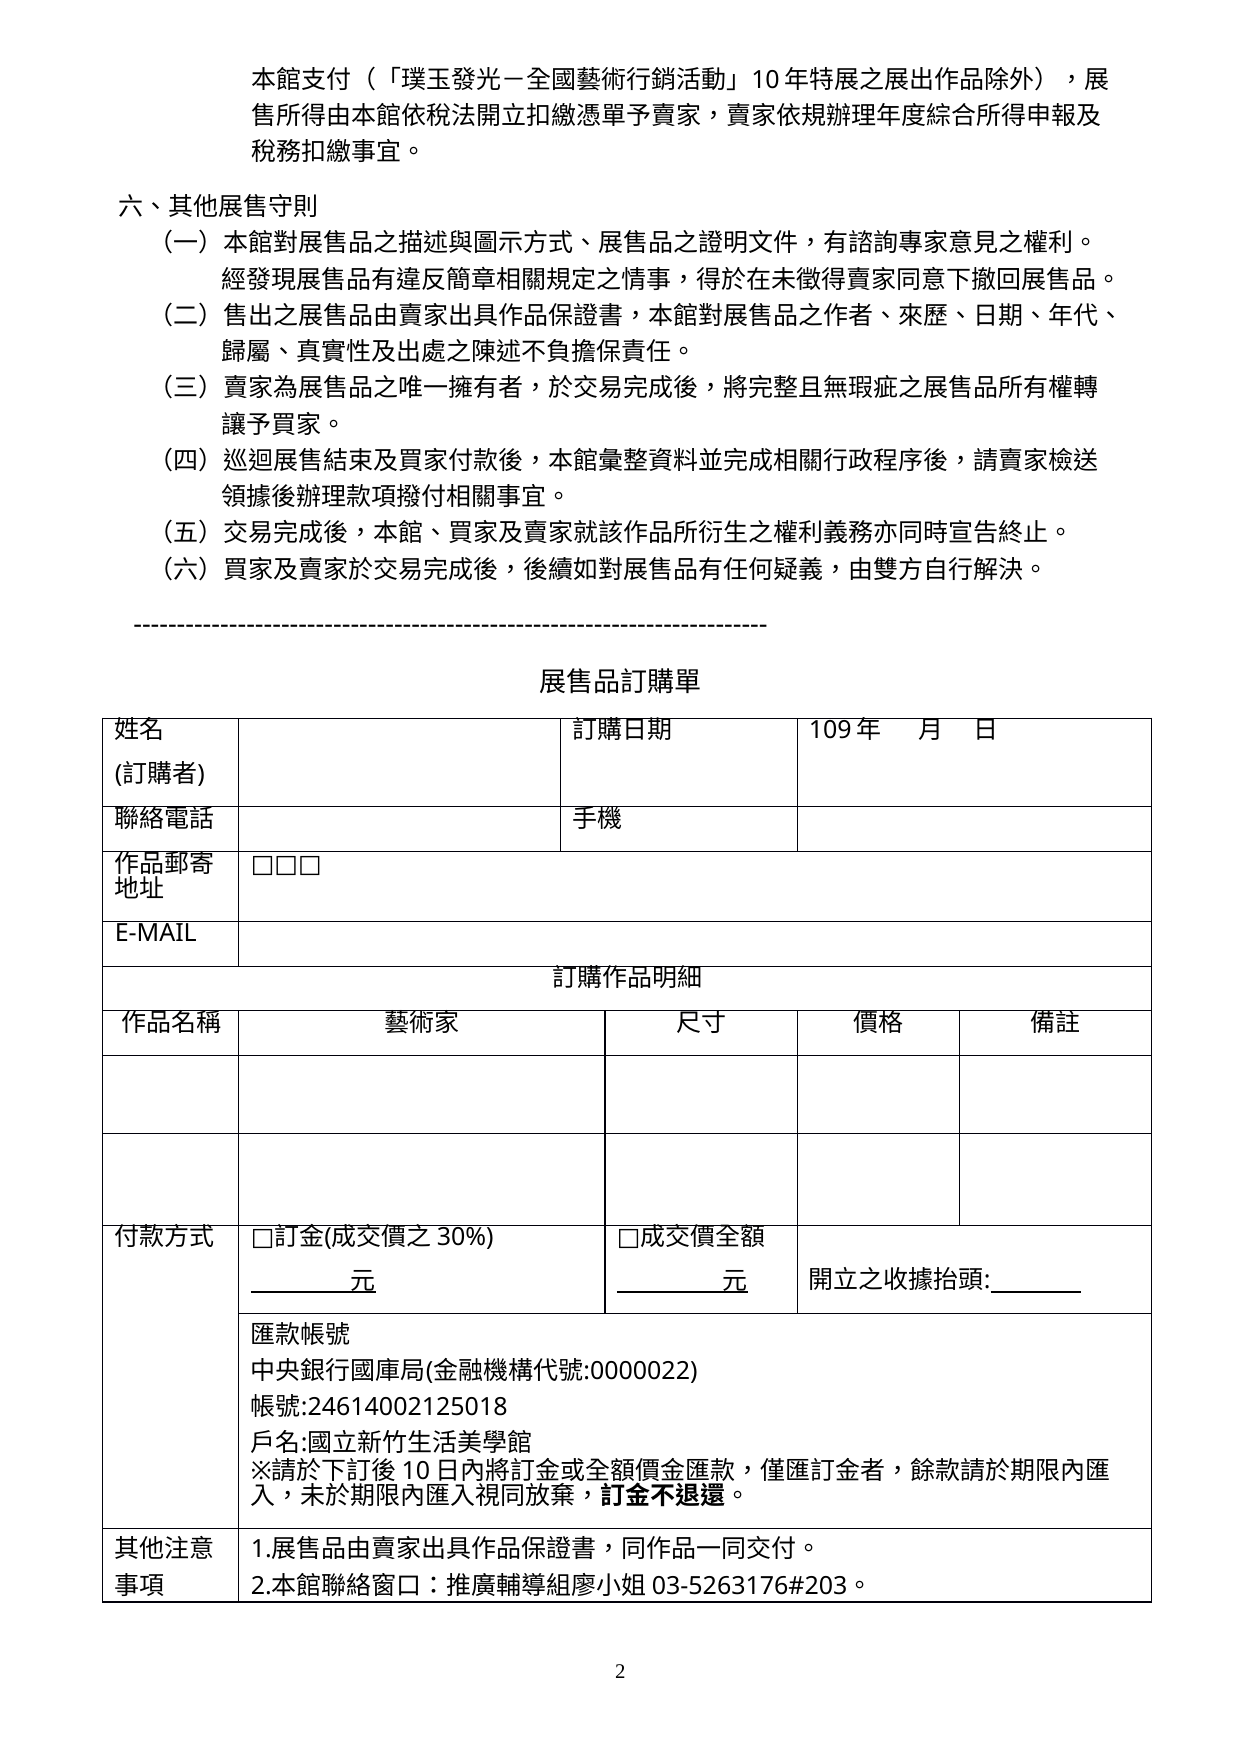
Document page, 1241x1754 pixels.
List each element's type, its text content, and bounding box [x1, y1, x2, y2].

table_header 訂購日期 [561, 719, 797, 806]
table_cell □□□ [239, 852, 1151, 921]
table_header 109年 月 日 [798, 719, 1151, 806]
table_cell 尺寸 [606, 1011, 797, 1055]
text 六、其他展售守則 [118, 187, 1122, 223]
text （一）本館對展售品之描述與圖示方式、展售品之證明文件，有諮詢專家意見之權利。經發現展售品有違反簡章相關規定之情事，得於在未徵得賣家同意下撤回展售品。 [148, 223, 1122, 295]
table_cell 作品名稱 [103, 1011, 238, 1055]
table_cell 備註 [960, 1011, 1151, 1055]
table_cell [103, 1134, 238, 1224]
text ------------------------------------------------------------------------- [133, 604, 1122, 641]
table_cell 聯絡電話 [103, 807, 238, 851]
table_cell [798, 1134, 959, 1224]
text （五）交易完成後，本館、買家及賣家就該作品所衍生之權利義務亦同時宣告終止。 [148, 513, 1122, 549]
table_header 姓名 (訂購者) [103, 719, 238, 806]
text （六）買家及賣家於交易完成後，後續如對展售品有任何疑義，由雙方自行解決。 [148, 549, 1122, 585]
table_cell [606, 1134, 797, 1224]
table_cell [239, 922, 1151, 966]
table_cell 價格 [798, 1011, 959, 1055]
table_cell 匯款帳號 中央銀行國庫局(金融機構代號:0000022) 帳號:24614002125018 戶名:國立新竹生活美學館 ※請於下訂後10日內將訂金或全額價金匯款，僅匯訂金者，餘款請於期限內匯入，未於期限內匯入視同放棄，訂金不退還。 [239, 1314, 1151, 1528]
table_cell [239, 807, 560, 851]
table_cell [239, 1134, 604, 1224]
table_cell [606, 1056, 797, 1133]
text 本館支付（「璞玉發光－全國藝術行銷活動」10年特展之展出作品除外），展售所得由本館依稅法開立扣繳憑單予賣家，賣家依規辦理年度綜合所得申報及稅務扣繳事宜。 [222, 59, 1122, 168]
table_cell 開立之收據抬頭: [798, 1226, 1151, 1313]
table_header [239, 719, 560, 806]
table_cell □訂金(成交價之30%) 元 [239, 1226, 604, 1313]
table_cell [239, 1056, 604, 1133]
table_cell 藝術家 [239, 1011, 604, 1055]
text （三）賣家為展售品之唯一擁有者，於交易完成後，將完整且無瑕疵之展售品所有權轉讓予買家。 [148, 368, 1122, 440]
table_cell 1.展售品由賣家出具作品保證書，同作品一同交付。 2.本館聯絡窗口：推廣輔導組廖小姐03-5263176#203。 [239, 1529, 1151, 1601]
table_cell [798, 807, 1151, 851]
text 展售品訂購單 [118, 660, 1122, 699]
table_cell 手機 [561, 807, 797, 851]
table_cell E-MAIL [103, 922, 238, 966]
text （四）巡迴展售結束及買家付款後，本館彙整資料並完成相關行政程序後，請賣家檢送領據後辦理款項撥付相關事宜。 [148, 440, 1122, 513]
table_cell [960, 1134, 1151, 1224]
table_cell 訂購作品明細 [103, 967, 1151, 1010]
table_cell [960, 1056, 1151, 1133]
table_cell [798, 1056, 959, 1133]
table_cell 付款方式 [103, 1226, 238, 1528]
table_cell 作品郵寄地址 [103, 852, 238, 921]
table_cell 其他注意事項 [103, 1529, 238, 1601]
text （二）售出之展售品由賣家出具作品保證書，本館對展售品之作者、來歷、日期、年代、歸屬、真實性及出處之陳述不負擔保責任。 [148, 295, 1122, 368]
table_cell □成交價全額 元 [606, 1226, 797, 1313]
table_cell [103, 1056, 238, 1133]
